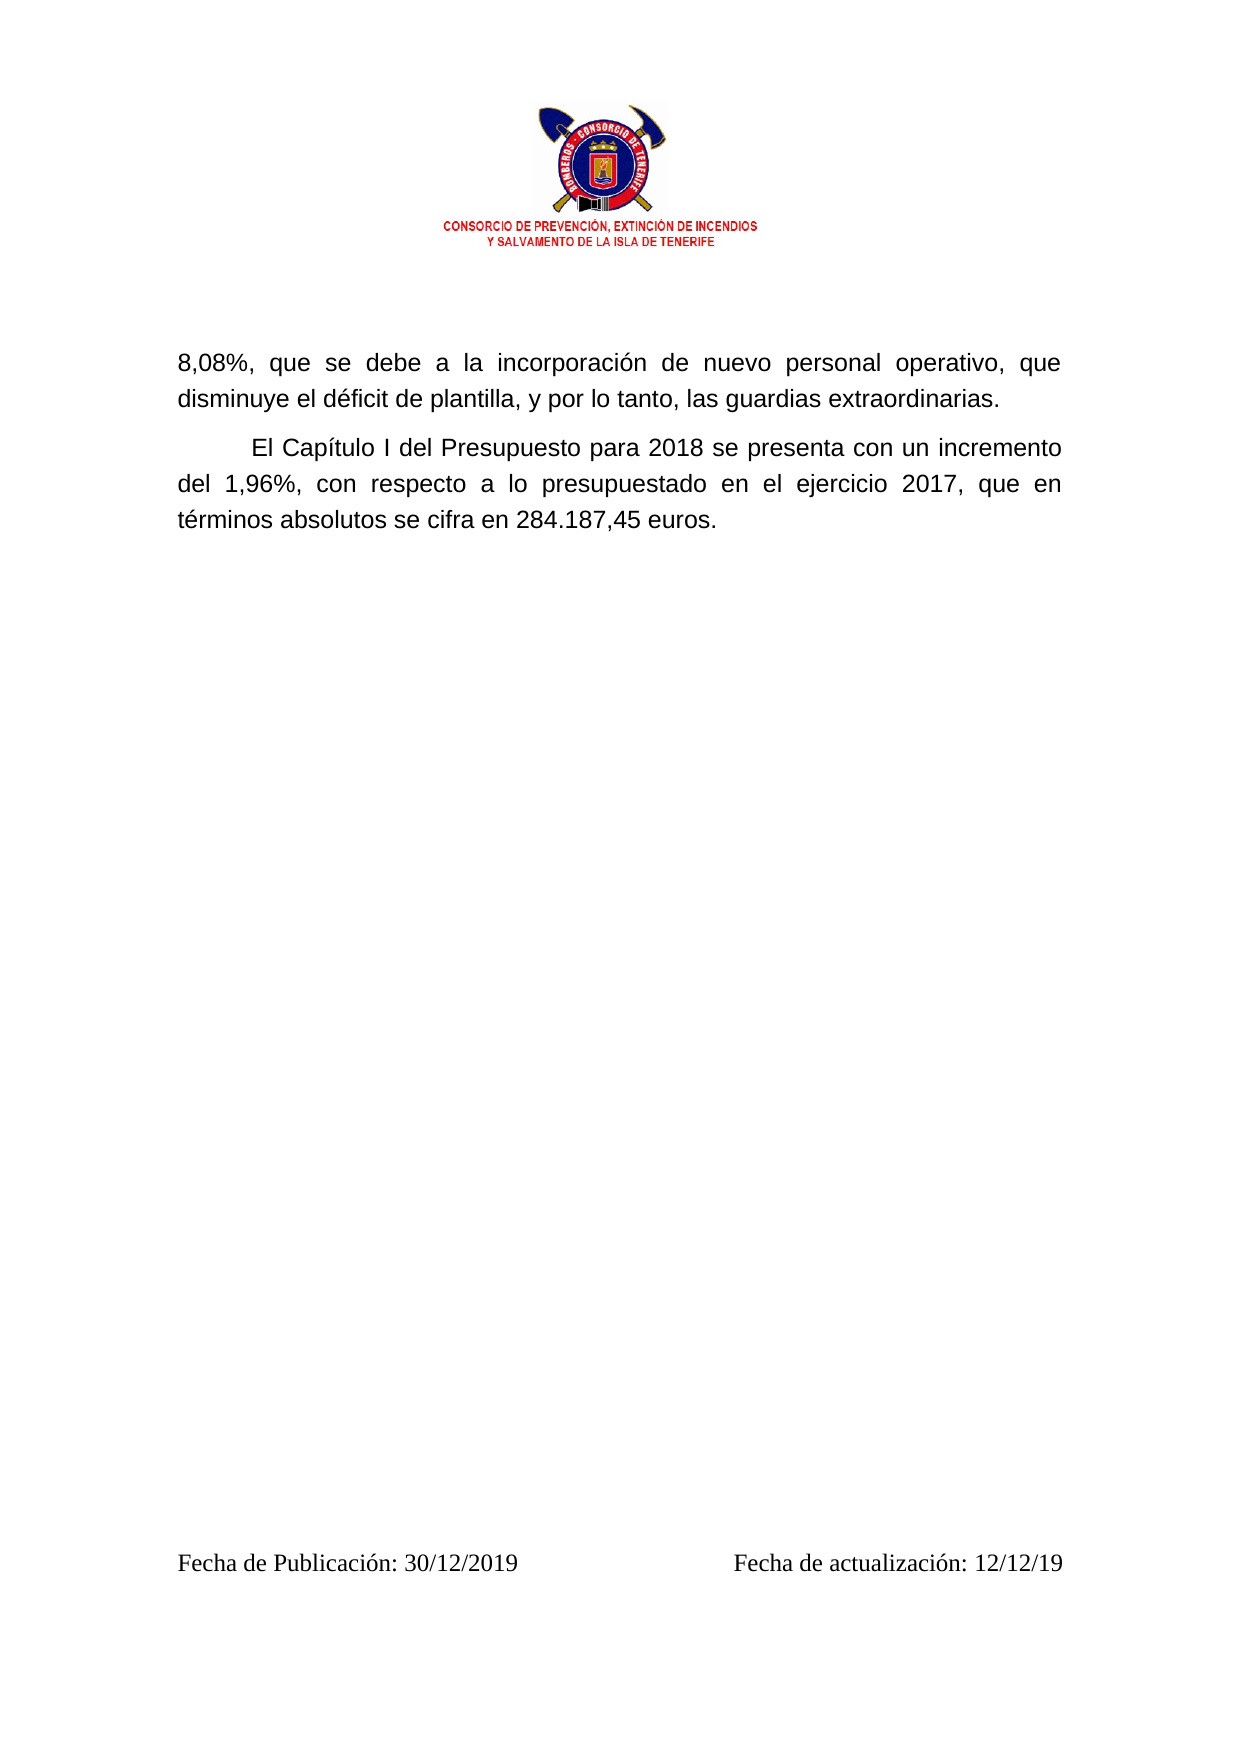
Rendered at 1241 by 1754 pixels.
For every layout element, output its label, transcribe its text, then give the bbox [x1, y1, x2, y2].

picture [418, 93, 788, 260]
text 8,08%, que se debe a la incorporación de nuevo personal operativo, que disminuye el déficit de plantilla, y por lo tanto, las guardias extraordinarias. [177, 348, 1063, 413]
text El Capítulo I del Presupuesto para 2018 se presenta con un incremento del 1,96%, con respecto a lo presupuestado en el ejercicio 2017, que en términos absolutos se cifra en 284.187,45 euros. [177, 433, 1063, 533]
